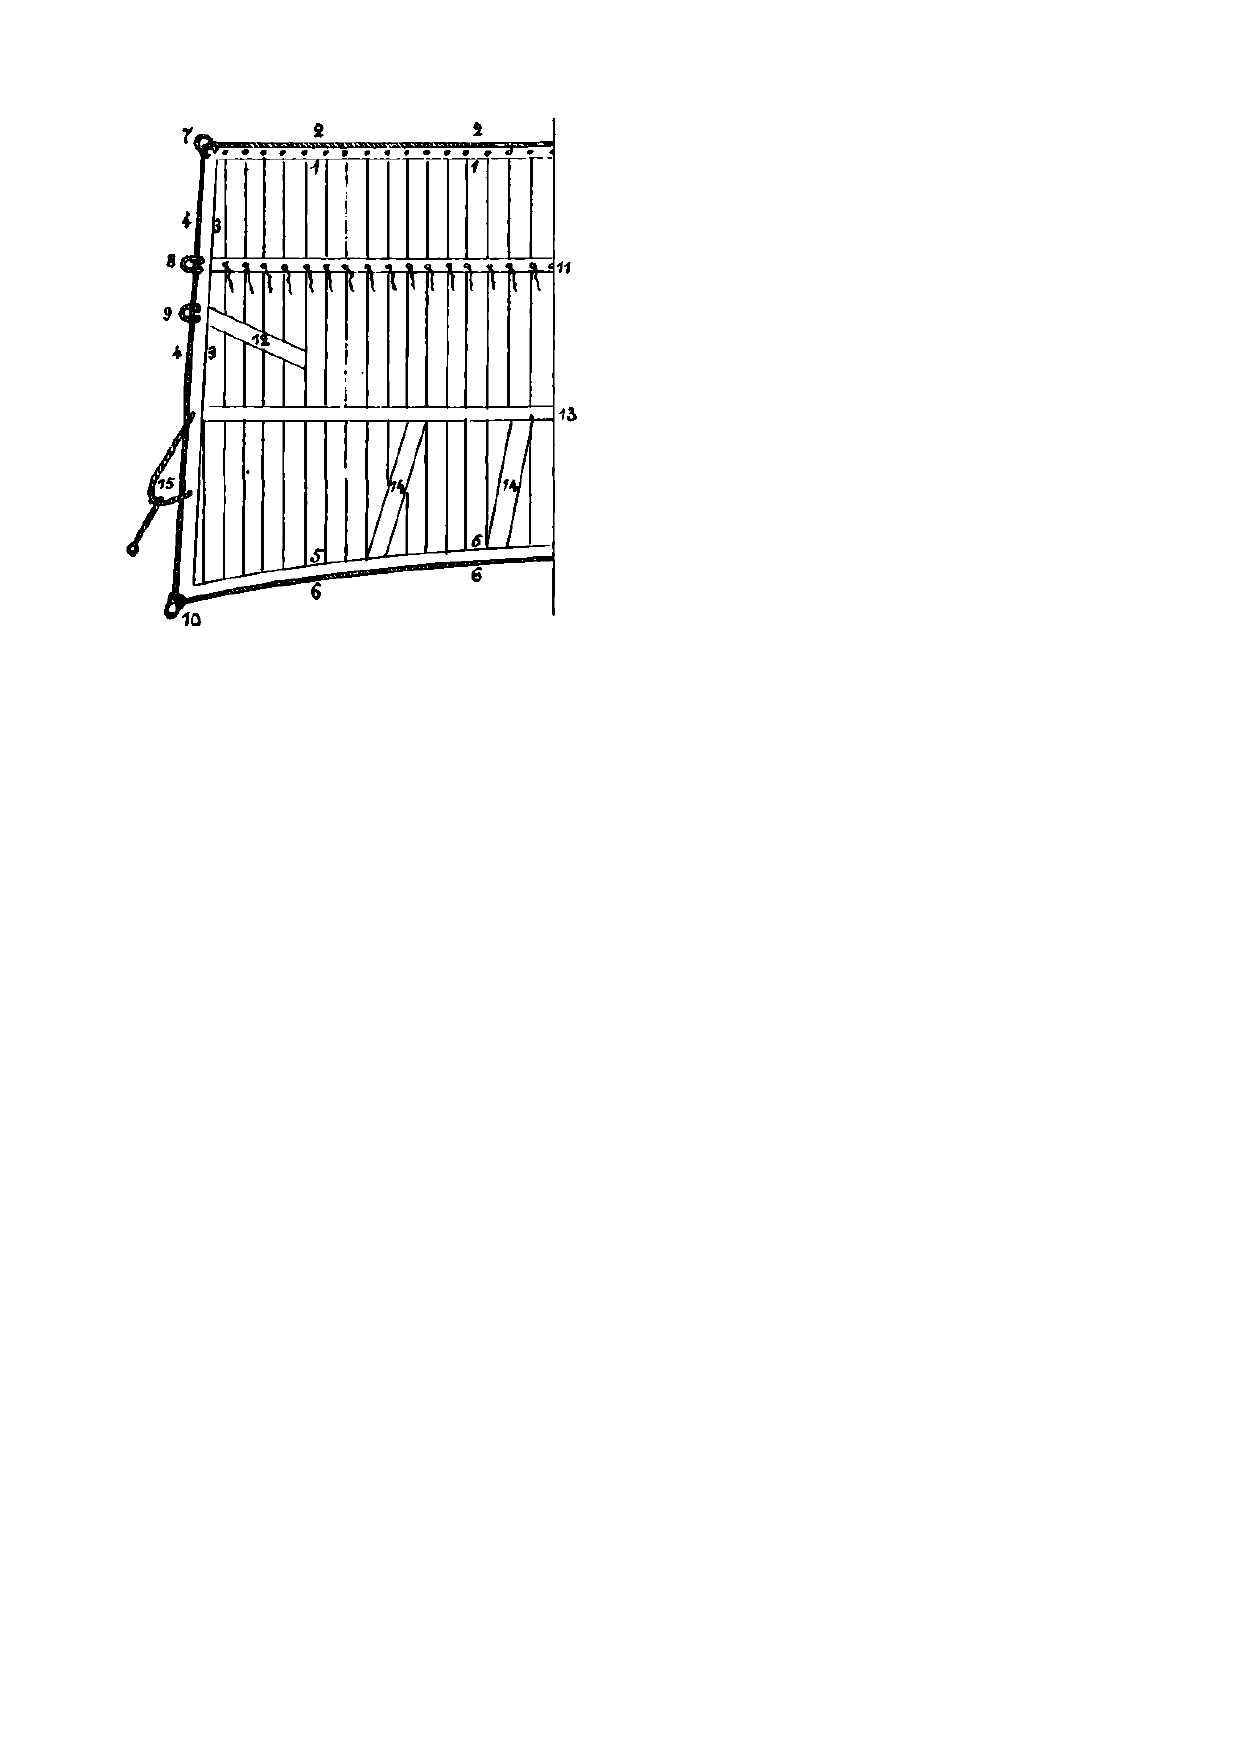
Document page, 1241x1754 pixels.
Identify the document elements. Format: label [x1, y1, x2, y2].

picture [118, 118, 587, 636]
